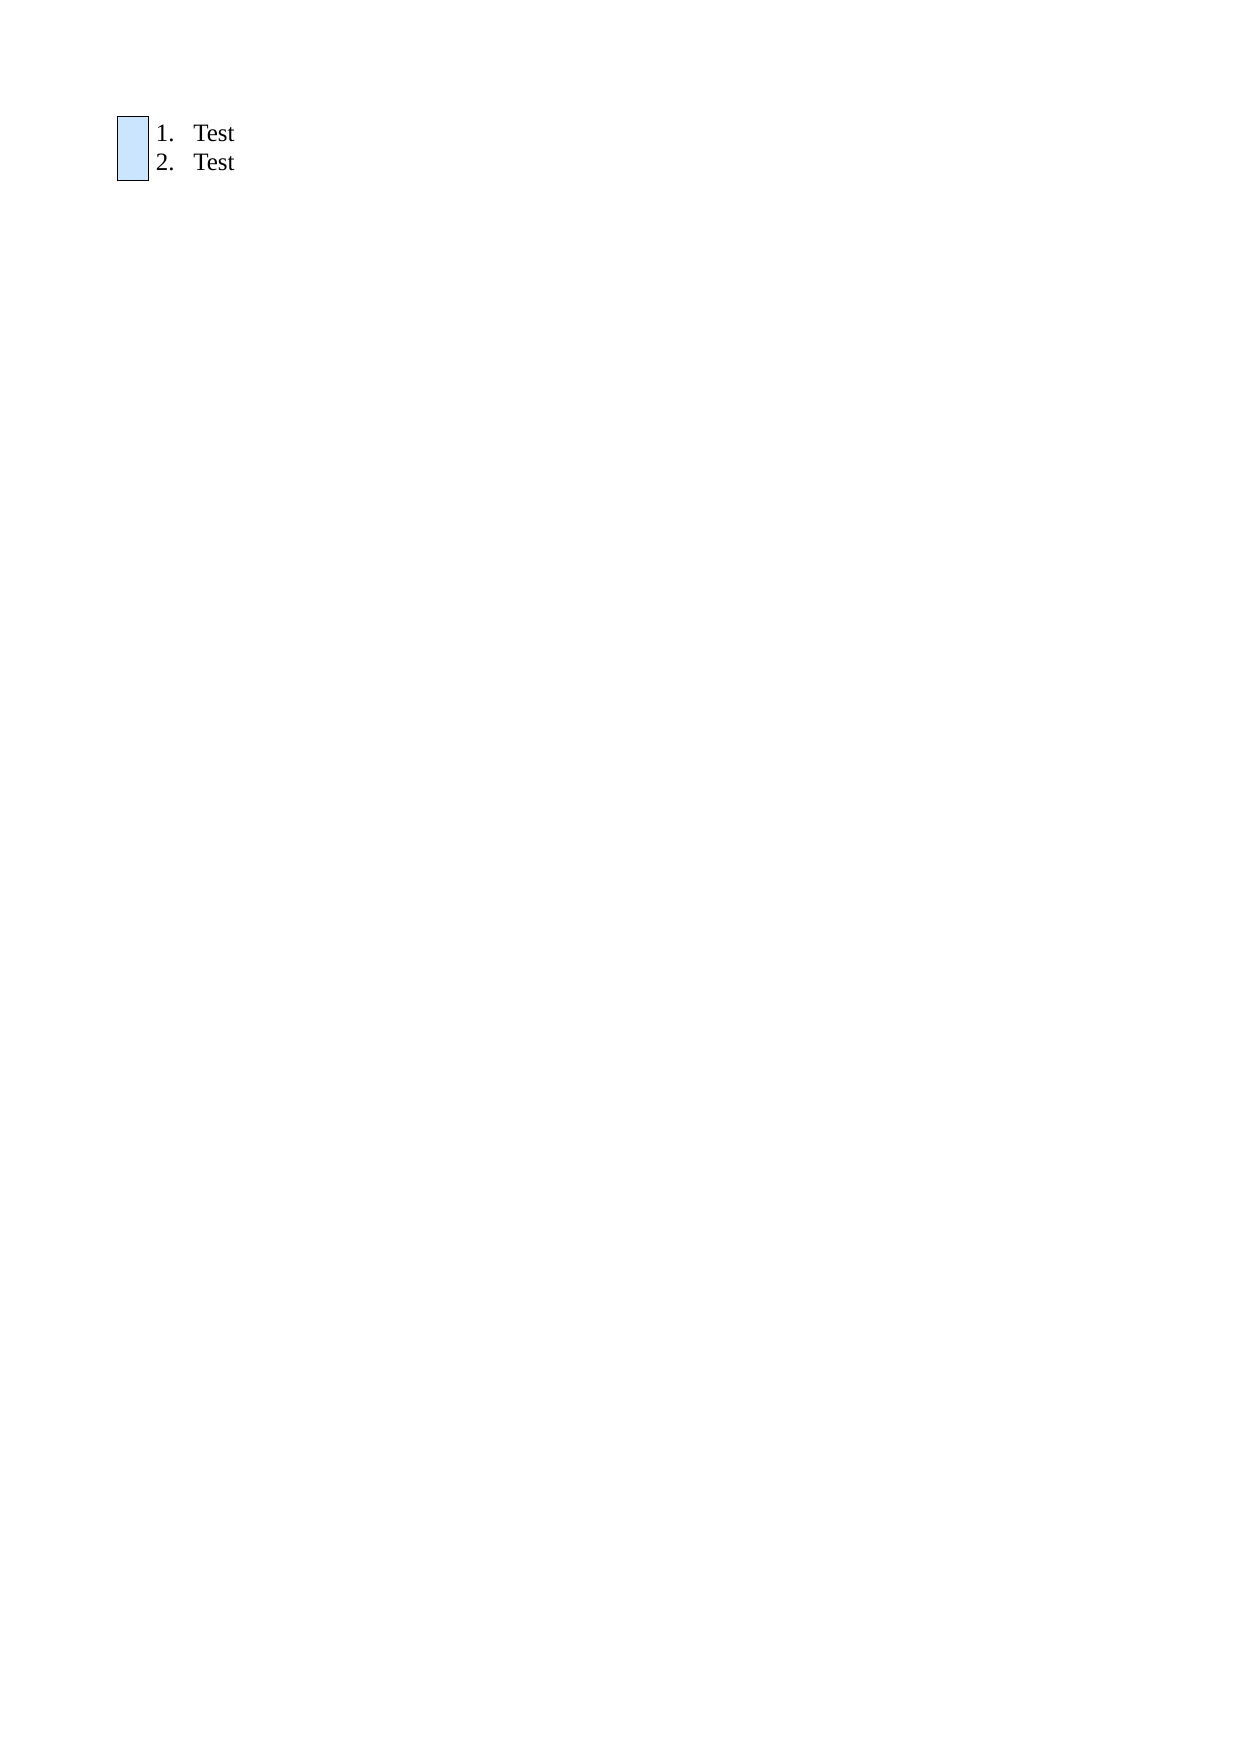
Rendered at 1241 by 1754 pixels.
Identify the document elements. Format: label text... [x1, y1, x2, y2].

list Test [156, 118, 1122, 147]
list Test [156, 147, 1122, 176]
